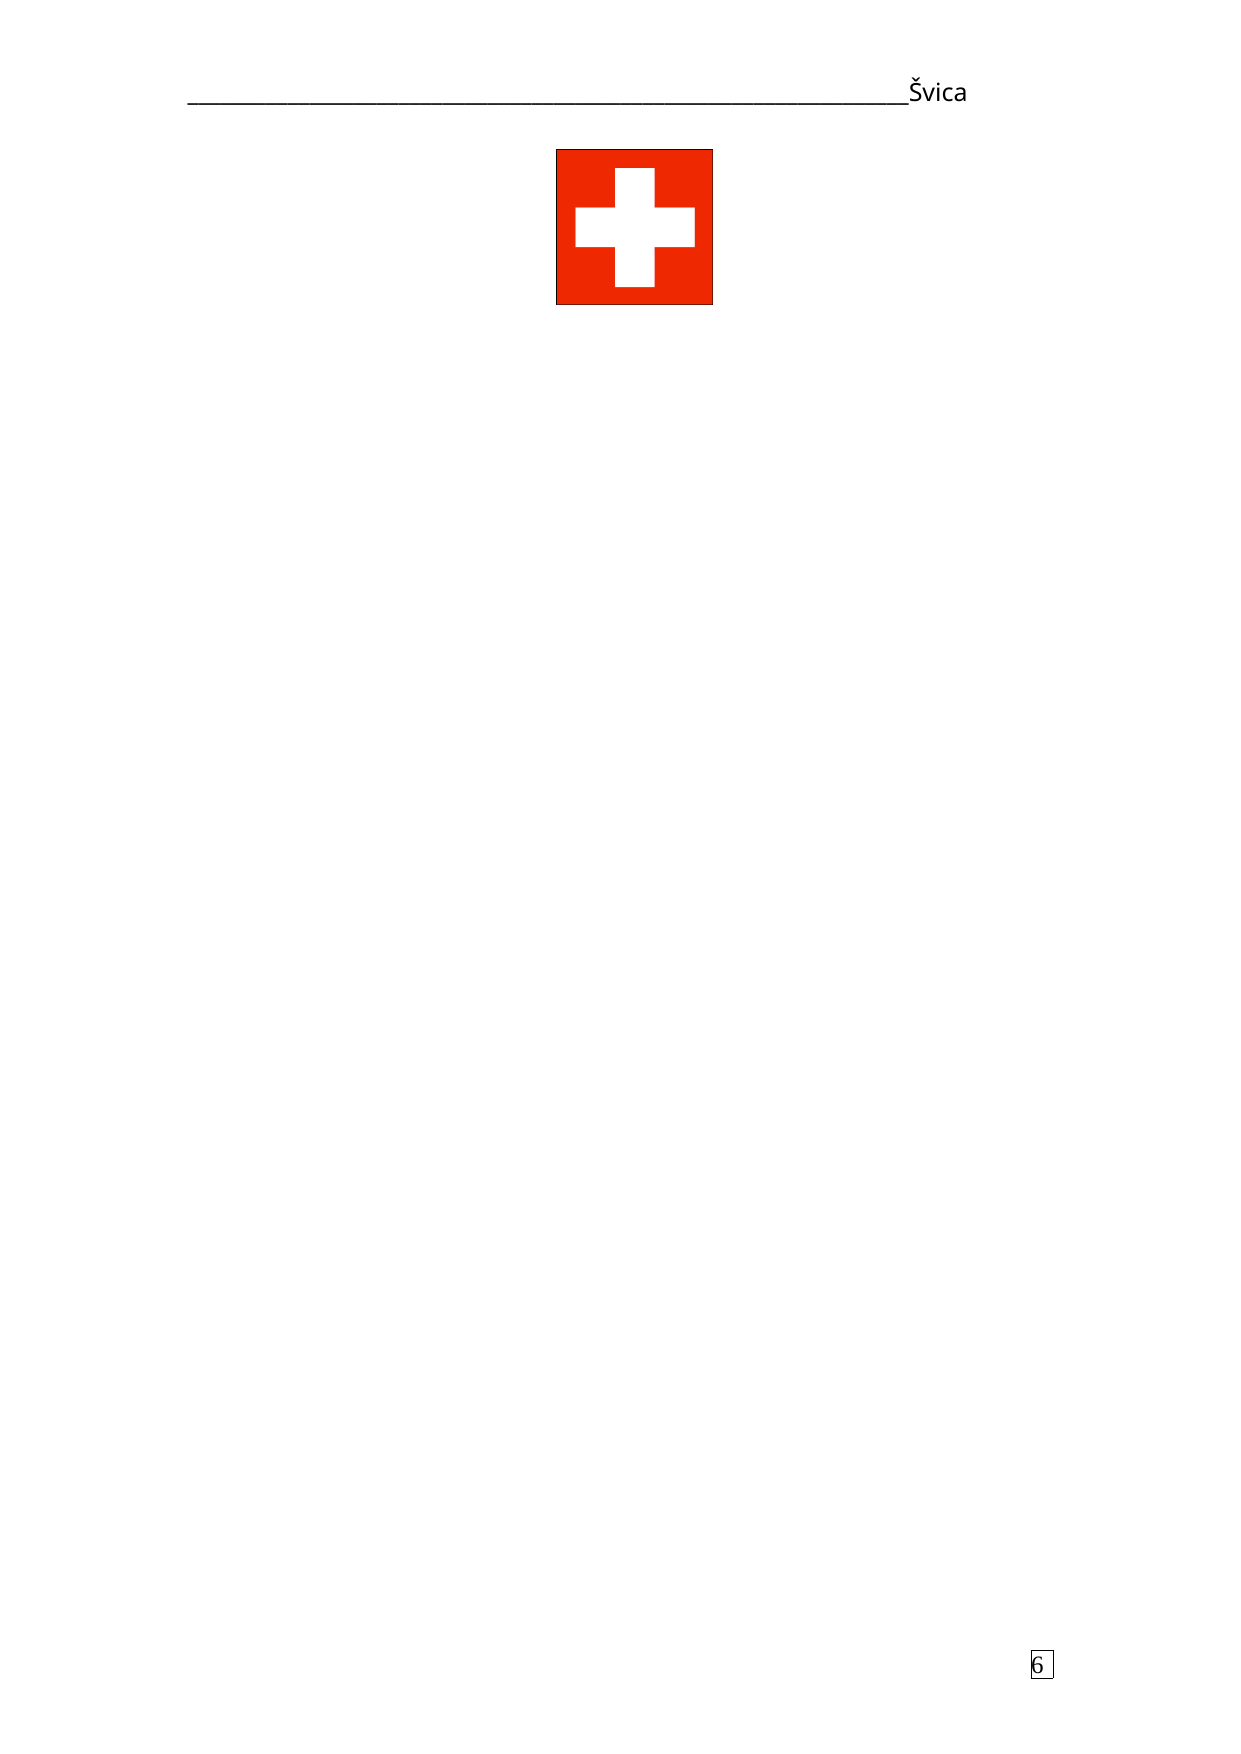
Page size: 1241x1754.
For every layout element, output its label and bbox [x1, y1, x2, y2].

picture [556, 149, 713, 305]
